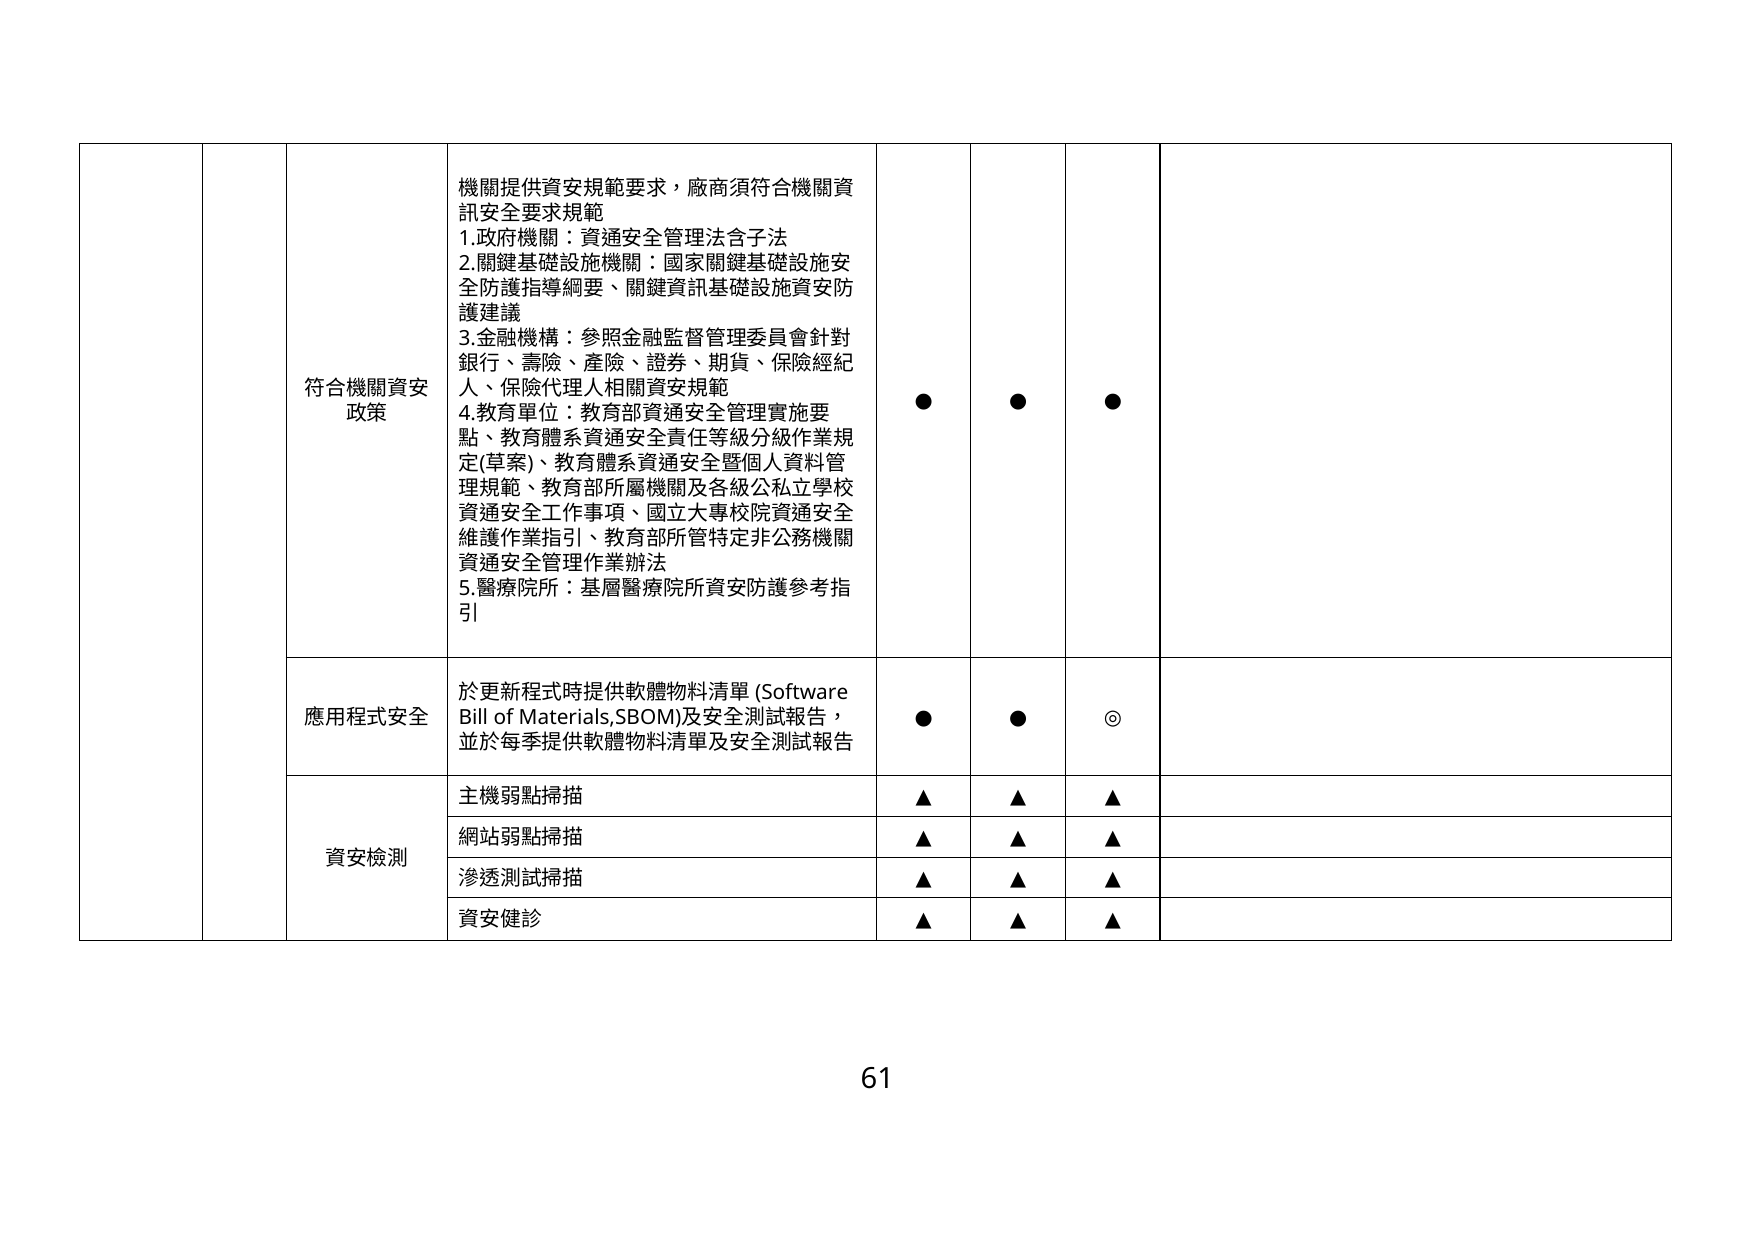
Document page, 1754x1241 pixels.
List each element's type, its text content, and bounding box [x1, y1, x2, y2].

table_cell ▲ [877, 898, 970, 939]
table_cell ● [877, 658, 970, 775]
table_cell ▲ [1066, 817, 1159, 857]
table_cell ▲ [877, 858, 970, 897]
table_cell [1161, 776, 1671, 816]
table_cell ▲ [1066, 898, 1159, 939]
table_cell [1161, 658, 1671, 775]
table_cell [80, 144, 202, 939]
table_cell ▲ [971, 817, 1065, 857]
table_cell ▲ [971, 858, 1065, 897]
table_cell 網站弱點掃描 [448, 817, 876, 857]
table_cell ◎ [1066, 658, 1159, 775]
table_cell ▲ [1066, 776, 1159, 816]
table_cell [1161, 858, 1671, 897]
table_cell 應用程式安全 [287, 658, 447, 775]
table_cell [1161, 144, 1671, 657]
table_cell ● [877, 144, 970, 657]
table_cell 主機弱點掃描 [448, 776, 876, 816]
table_cell 資安健診 [448, 898, 876, 939]
table_cell ▲ [877, 776, 970, 816]
table_cell 於更新程式時提供軟體物料清單 (Software Bill of Materials,SBOM)及安全測試報告，並於每季提供軟體物料清單及安全測試報告 [448, 658, 876, 775]
table_cell ▲ [971, 776, 1065, 816]
table_cell [1161, 817, 1671, 857]
table_cell ● [1066, 144, 1159, 657]
table_cell 機關提供資安規範要求，廠商須符合機關資訊安全要求規範 1.政府機關：資通安全管理法含子法 2.關鍵基礎設施機關：國家關鍵基礎設施安全防護指導綱要、關鍵資訊基礎設施資安防護建議 3.金融機構：參照金融監督管理委員會針對銀行、壽險、產險、證券、期貨、保險經紀人、保險代理人相關資安規範 4.教育單位：教育部資通安全管理實施要點、教育體系資通安全責任等級分級作業規定(草案)、教育體系資通安全暨個人資料管理規範、教育部所屬機關及各級公私立學校資通安全工作事項、國立大專校院資通安全維護作業指引、教育部所管特定非公務機關資通安全管理作業辦法 5.醫療院所：基層醫療院所資安防護參考指引 [448, 144, 876, 657]
table_cell ● [971, 144, 1065, 657]
table_cell ▲ [1066, 858, 1159, 897]
table_cell ● [971, 658, 1065, 775]
table_cell 資安檢測 [287, 776, 447, 939]
table_cell 滲透測試掃描 [448, 858, 876, 897]
table_cell [1161, 898, 1671, 939]
table_cell 符合機關資安政策 [287, 144, 447, 657]
table_cell ▲ [877, 817, 970, 857]
table_cell ▲ [971, 898, 1065, 939]
table_cell [203, 144, 286, 939]
